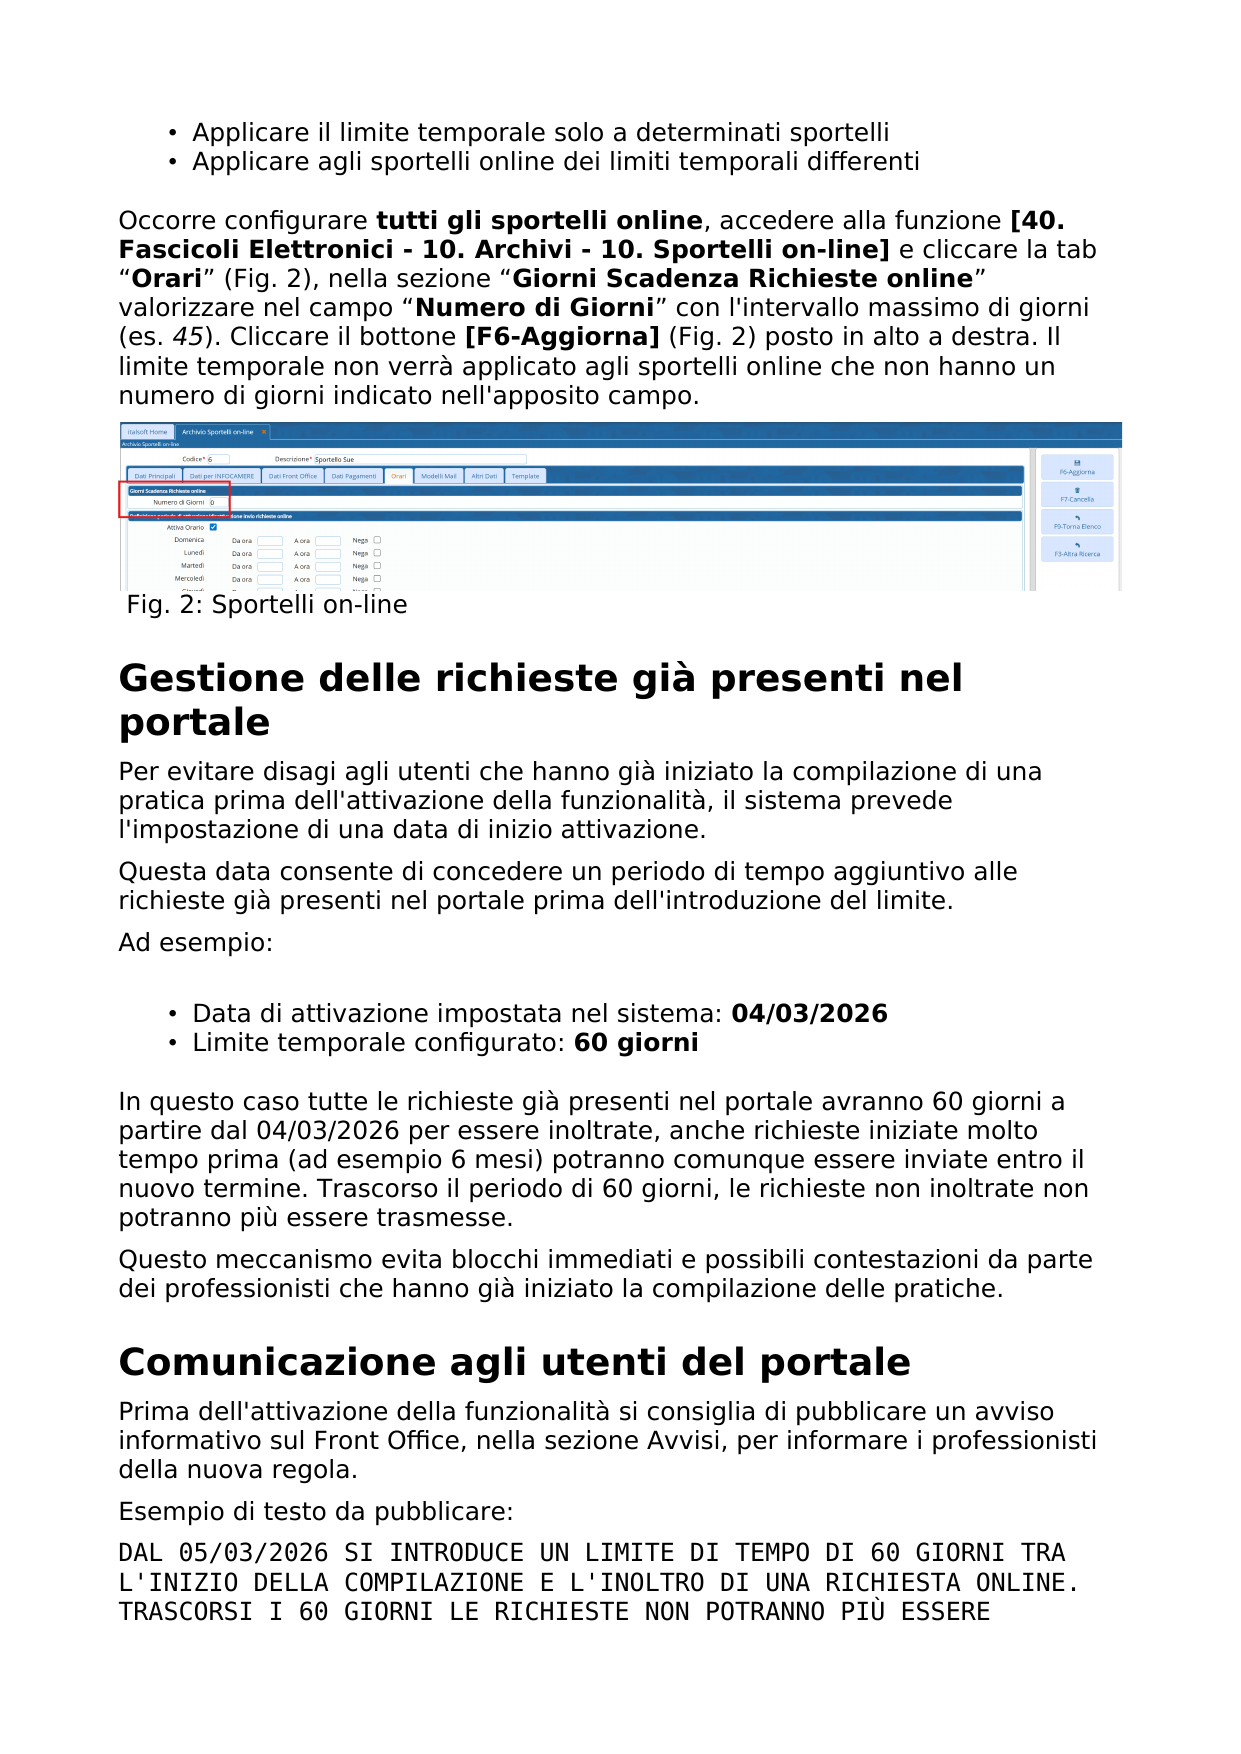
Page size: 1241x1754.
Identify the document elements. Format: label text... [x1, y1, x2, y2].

subtitle Gestione delle richieste già presenti nel portale [118, 657, 1122, 744]
text Fig. 2: Sportelli on-line [118, 591, 1122, 619]
text Esempio di testo da pubblicare: [118, 1497, 1122, 1526]
text In questo caso tutte le richieste già presenti nel portale avranno 60 giorni a partire dal 04/03/2026 per essere inoltrate, anche richieste iniziate molto tempo prima (ad esempio 6 mesi) potranno comunque essere inviate entro il nuovo termine. Trascorso il periodo di 60 giorni, le richieste non inoltrate non potranno più essere trasmesse. [118, 1087, 1122, 1232]
list Applicare agli sportelli online dei limiti temporali differenti [177, 147, 1122, 176]
list Data di attivazione impostata nel sistema: 04/03/2026 [177, 999, 1122, 1028]
list Limite temporale configurato: 60 giorni [177, 1028, 1122, 1057]
text Prima dell'attivazione della funzionalità si consiglia di pubblicare un avviso informativo sul Front Office, nella sezione Avvisi, per informare i professionisti della nuova regola. [118, 1397, 1122, 1484]
text Ad esempio: [118, 928, 1122, 957]
text Questo meccanismo evita blocchi immediati e possibili contestazioni da parte dei professionisti che hanno già iniziato la compilazione delle pratiche. [118, 1245, 1122, 1303]
text Per evitare disagi agli utenti che hanno già iniziato la compilazione di una pratica prima dell'attivazione della funzionalità, il sistema prevede l'impostazione di una data di inizio attivazione. [118, 757, 1122, 844]
subtitle Comunicazione agli utenti del portale [118, 1341, 1122, 1384]
text DAL 05/03/2026 SI INTRODUCE UN LIMITE DI TEMPO DI 60 GIORNI TRA L'INIZIO DELLA COMPILAZIONE E L'INOLTRO DI UNA RICHIESTA ONLINE. TRASCORSI I 60 GIORNI LE RICHIESTE NON POTRANNO PIÙ ESSERE [118, 1539, 1122, 1626]
text Occorre configurare tutti gli sportelli online, accedere alla funzione [40. Fascicoli Elettronici - 10. Archivi - 10. Sportelli on-line] e cliccare la tab “Orari” (Fig. 2), nella sezione “Giorni Scadenza Richieste online” valorizzare nel campo “Numero di Giorni” con l'intervallo massimo di giorni (es. 45). Cliccare il bottone [F6-Aggiorna] (Fig. 2) posto in alto a destra. Il limite temporale non verrà applicato agli sportelli online che non hanno un numero di giorni indicato nell'apposito campo. [118, 206, 1122, 410]
list Applicare il limite temporale solo a determinati sportelli [177, 118, 1122, 147]
picture [118, 422, 1123, 591]
text Questa data consente di concedere un periodo di tempo aggiuntivo alle richieste già presenti nel portale prima dell'introduzione del limite. [118, 857, 1122, 915]
